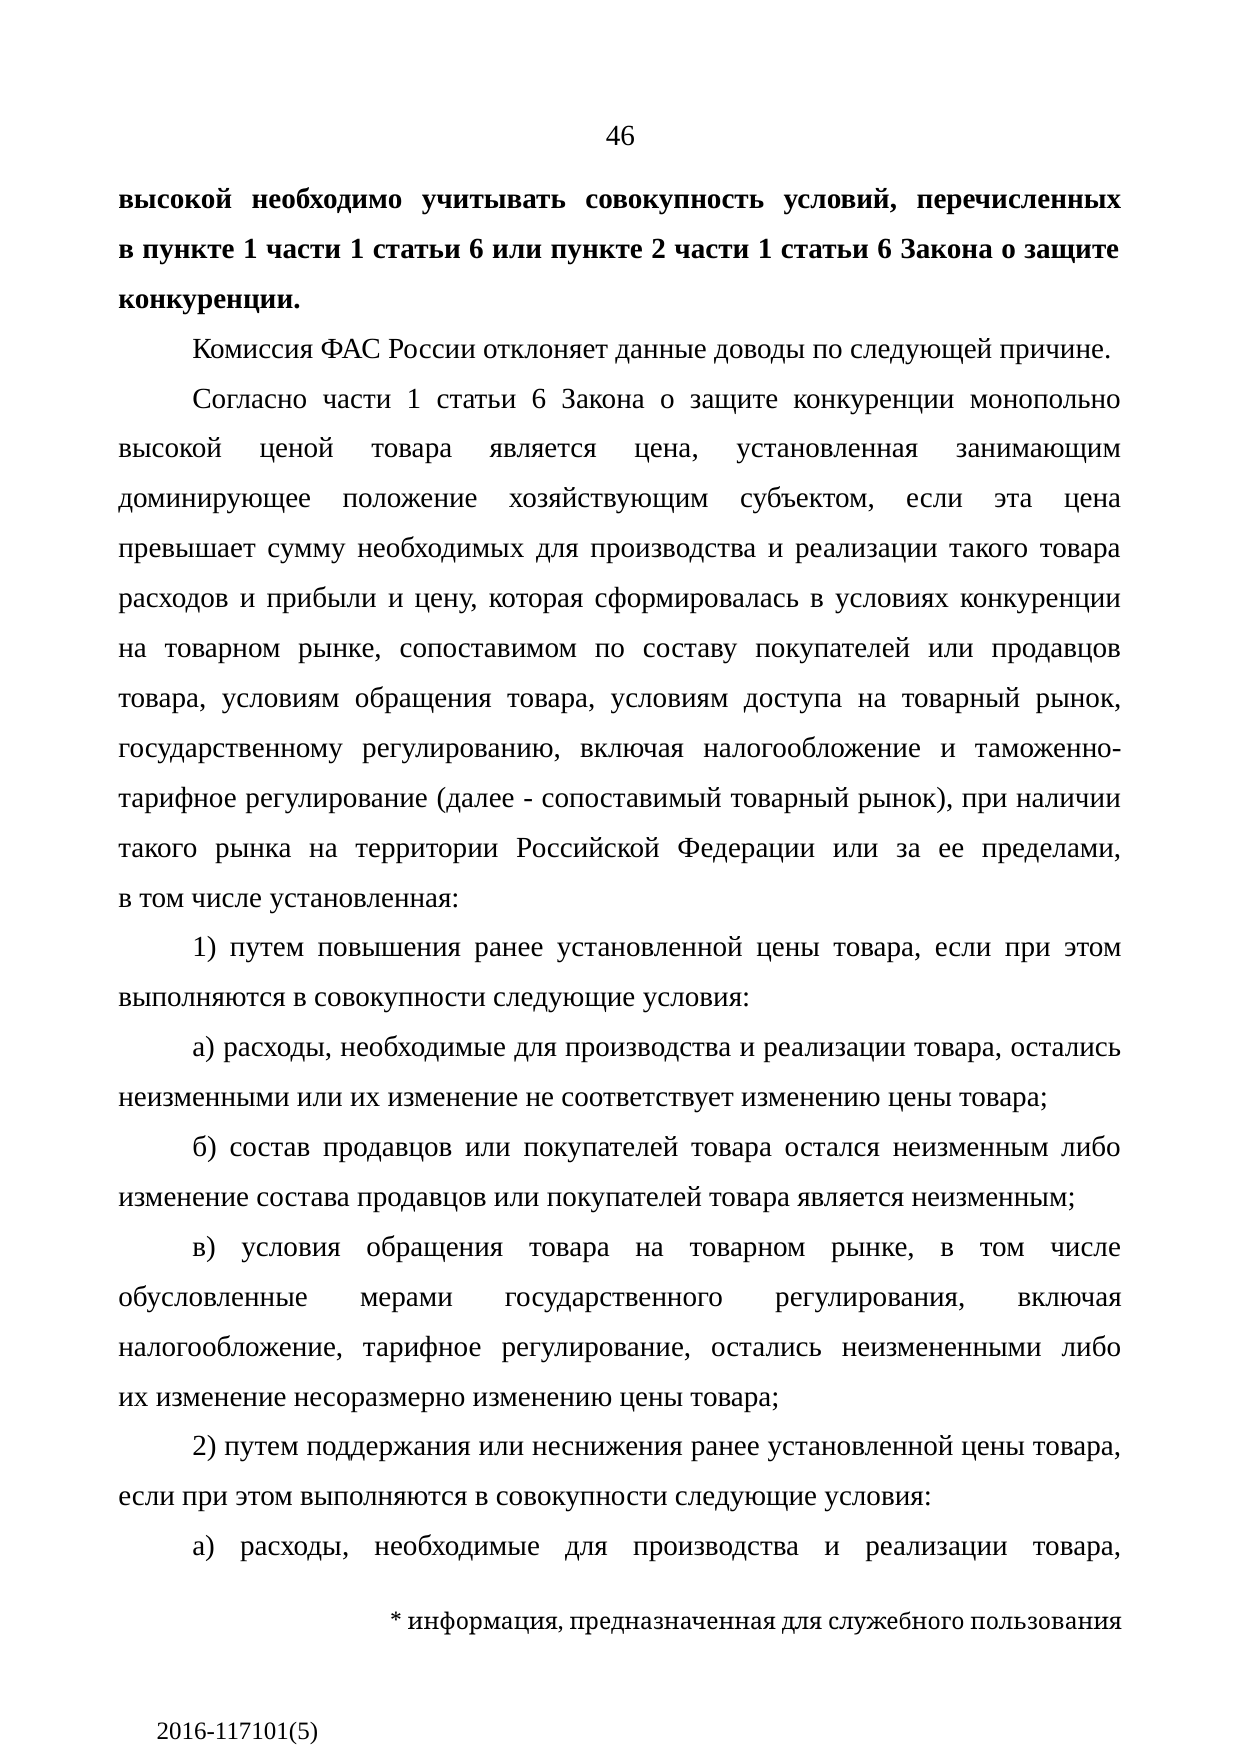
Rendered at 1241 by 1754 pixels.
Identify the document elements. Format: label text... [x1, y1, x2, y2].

text 1) путем повышения ранее установленной цены товара, если при этом выполняются в совокупности следующие условия: [118, 929, 1122, 1013]
text 2) путем поддержания или неснижения ранее установленной цены товара, если при этом выполняются в совокупности следующие условия: [118, 1428, 1122, 1512]
text Комиссия ФАС России отклоняет данные доводы по следующей причине. [118, 331, 1122, 364]
text в) условия обращения товара на товарном рынке, в том числе обусловленные мерами государственного регулирования, включая налогообложение, тарифное регулирование, остались неизмененными либо их изменение несоразмерно изменению цены товара; [118, 1229, 1122, 1412]
text а) расходы, необходимые для производства и реализации товара, остались неизменными или их изменение не соответствует изменению цены товара; [118, 1029, 1122, 1113]
text б) состав продавцов или покупателей товара остался неизменным либо изменение состава продавцов или покупателей товара является неизменным; [118, 1129, 1122, 1213]
text а) расходы, необходимые для производства и реализации товара, [118, 1528, 1122, 1562]
text высокой необходимо учитывать совокупность условий, перечисленных в пункте 1 части 1 статьи 6 или пункте 2 части 1 статьи 6 Закона о защите конкуренции. [118, 181, 1122, 314]
text Согласно части 1 статьи 6 Закона о защите конкуренции монопольно высокой ценой товара является цена, установленная занимающим доминирующее положение хозяйствующим субъектом, если эта цена превышает сумму необходимых для производства и реализации такого товара расходов и прибыли и цену, которая сформировалась в условиях конкуренции на товарном рынке, сопоставимом по составу покупателей или продавцов товара, условиям обращения товара, условиям доступа на товарный рынок, государственному регулированию, включая налогообложение и таможенно-тарифное регулирование (далее - сопоставимый товарный рынок), при наличии такого рынка на территории Российской Федерации или за ее пределами, в том числе установленная: [118, 381, 1122, 913]
